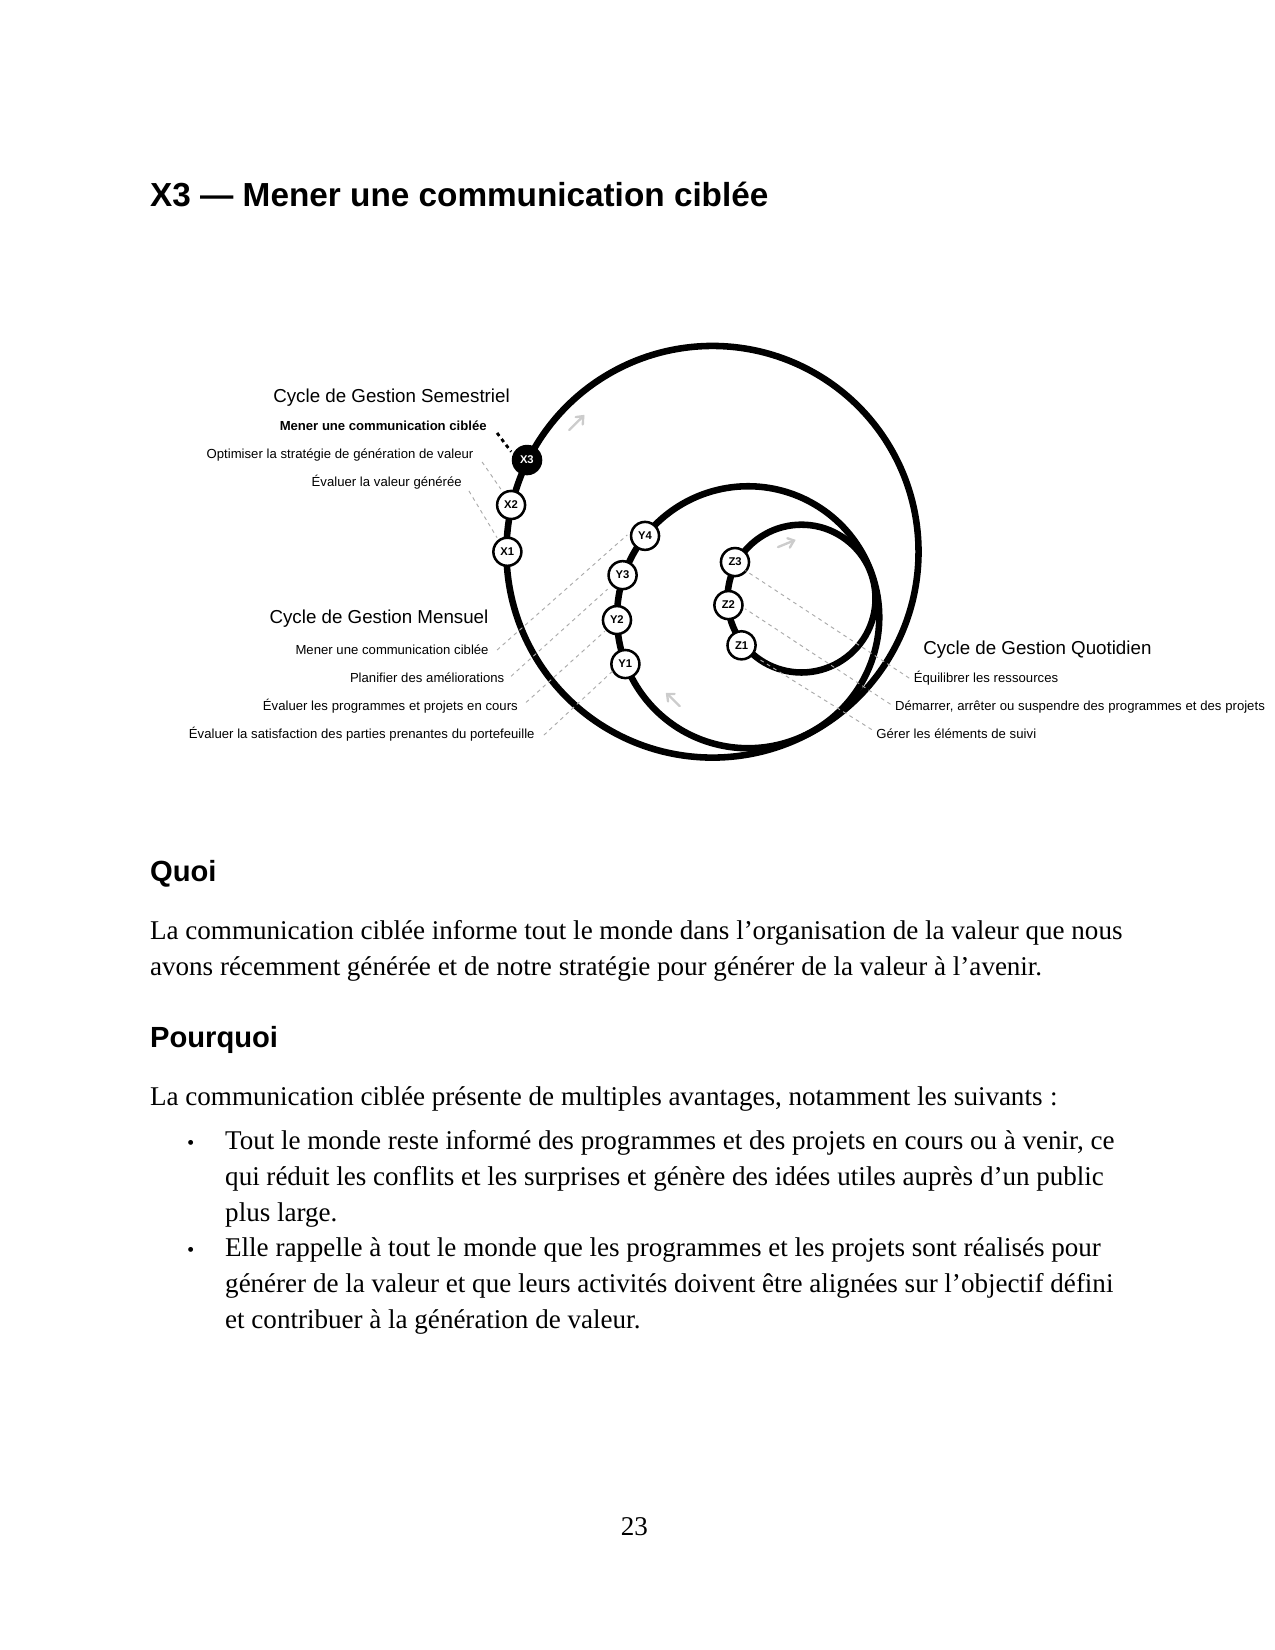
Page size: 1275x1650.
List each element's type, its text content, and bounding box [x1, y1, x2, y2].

list Elle rappelle à tout le monde que les programmes et les projets sont réalisés pour générer de la valeur et que leurs activités doivent être alignées sur l’objectif défini et contribuer à la génération de valeur. [187, 1231, 1125, 1334]
subtitle Quoi [150, 854, 1125, 888]
text La communication ciblée informe tout le monde dans l’organisation de la valeur que nous avons récemment générée et de notre stratégie pour générer de la valeur à l’avenir. [150, 914, 1125, 981]
text La communication ciblée présente de multiples avantages, notamment les suivants : [150, 1079, 1125, 1111]
list Tout le monde reste informé des programmes et des projets en cours ou à venir, ce qui réduit les conflits et les surprises et génère des idées utiles auprès d’un public plus large. [187, 1124, 1125, 1227]
subtitle Pourquoi [150, 1019, 1125, 1053]
subtitle X3 — Mener une communication ciblée [150, 175, 1125, 213]
